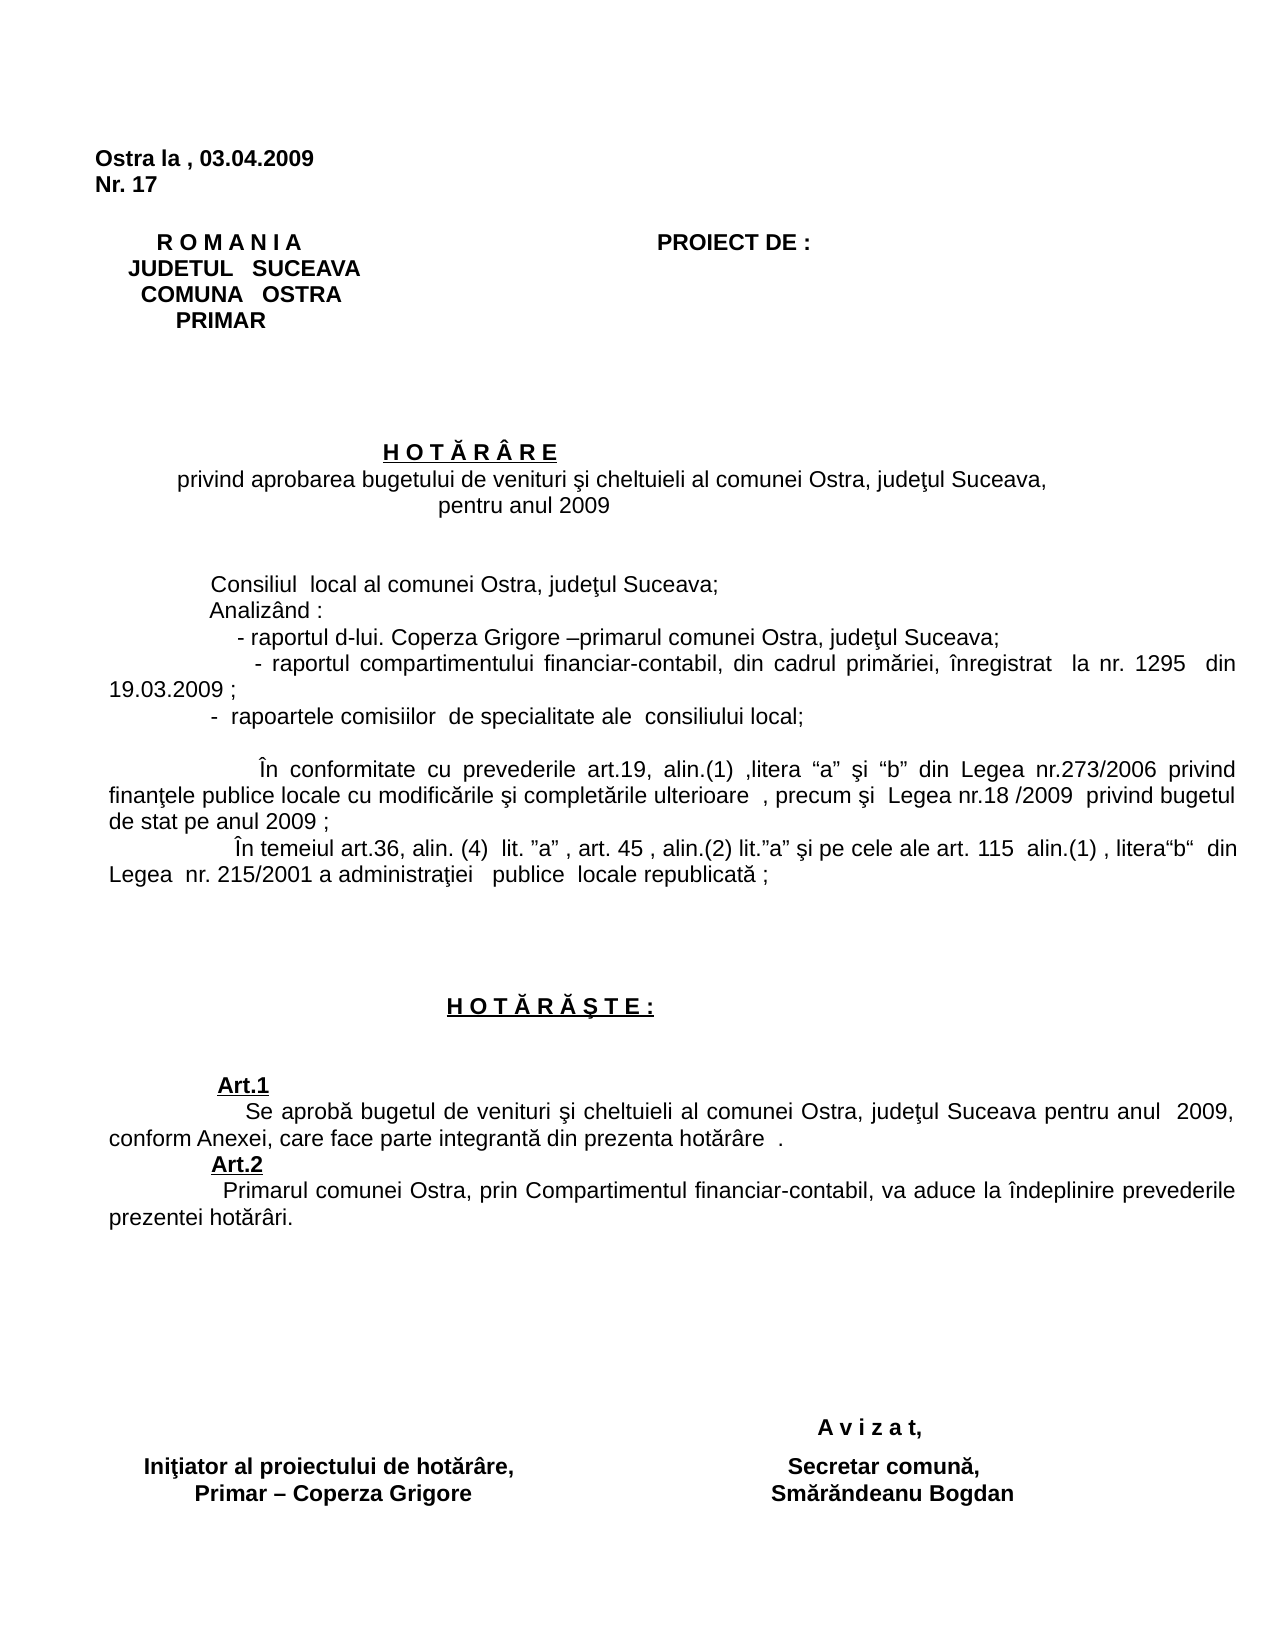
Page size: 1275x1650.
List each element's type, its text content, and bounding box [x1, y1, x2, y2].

text Primar – Coperza Grigore Smărăndeanu Bogdan [118, 1479, 1219, 1506]
subtitle COMUNA OSTRA [109, 281, 1237, 307]
text pentru anul 2009 [50, 492, 1237, 518]
text - rapoartele comisiilor de specialitate ale consiliului local; [109, 703, 1237, 729]
text Analizând : [109, 597, 1237, 624]
text În temeiul art.36, alin. (4) lit. ”a” , art. 45 , alin.(2) lit.”a” şi pe cele ale art. 115 alin.(1) , litera“b“ din Legea nr. 215/2001 a administraţiei publice locale republicată ; [109, 834, 1237, 887]
text - raportul compartimentului financiar-contabil, din cadrul primăriei, înregistrat la nr. 1295 din 19.03.2009 ; [109, 650, 1237, 703]
text A v i z a t, [118, 1414, 1219, 1441]
text privind aprobarea bugetului de venituri şi cheltuieli al comunei Ostra, judeţul Suceava, [50, 466, 1237, 492]
subtitle R O M A N I A PROIECT DE : [44, 228, 1237, 255]
text PRIMAR [74, 307, 1237, 334]
text Iniţiator al proiectului de hotărâre, Secretar comună, [118, 1453, 1219, 1479]
text Se aprobă bugetul de venituri şi cheltuieli al comunei Ostra, judeţul Suceava pentru anul 2009, conform Anexei, care face parte integrantă din prezenta hotărâre . [109, 1098, 1237, 1151]
text Art.1 [109, 1072, 1237, 1098]
text În conformitate cu prevederile art.19, alin.(1) ,litera “a” şi “b” din Legea nr.273/2006 privind finanţele publice locale cu modificările şi completările ulterioare , precum şi Legea nr.18 /2009 privind bugetul de stat pe anul 2009 ; [109, 756, 1237, 834]
text - raportul d-lui. Coperza Grigore –primarul comunei Ostra, judeţul Suceava; [109, 624, 1237, 650]
text Nr. 17 [88, 171, 1238, 197]
subtitle JUDETUL SUCEAVA [109, 255, 1237, 281]
text H O T Ă R Ă Ş T E : [109, 993, 1237, 1019]
text Primarul comunei Ostra, prin Compartimentul financiar-contabil, va aduce la îndeplinire prevederile prezentei hotărâri. [109, 1177, 1237, 1230]
text Ostra la , 03.04.2009 [88, 144, 1238, 171]
text Art.2 [109, 1151, 1237, 1177]
text Consiliul local al comunei Ostra, judeţul Suceava; [109, 571, 1237, 597]
text H O T Ă R Â R E [109, 439, 1237, 466]
